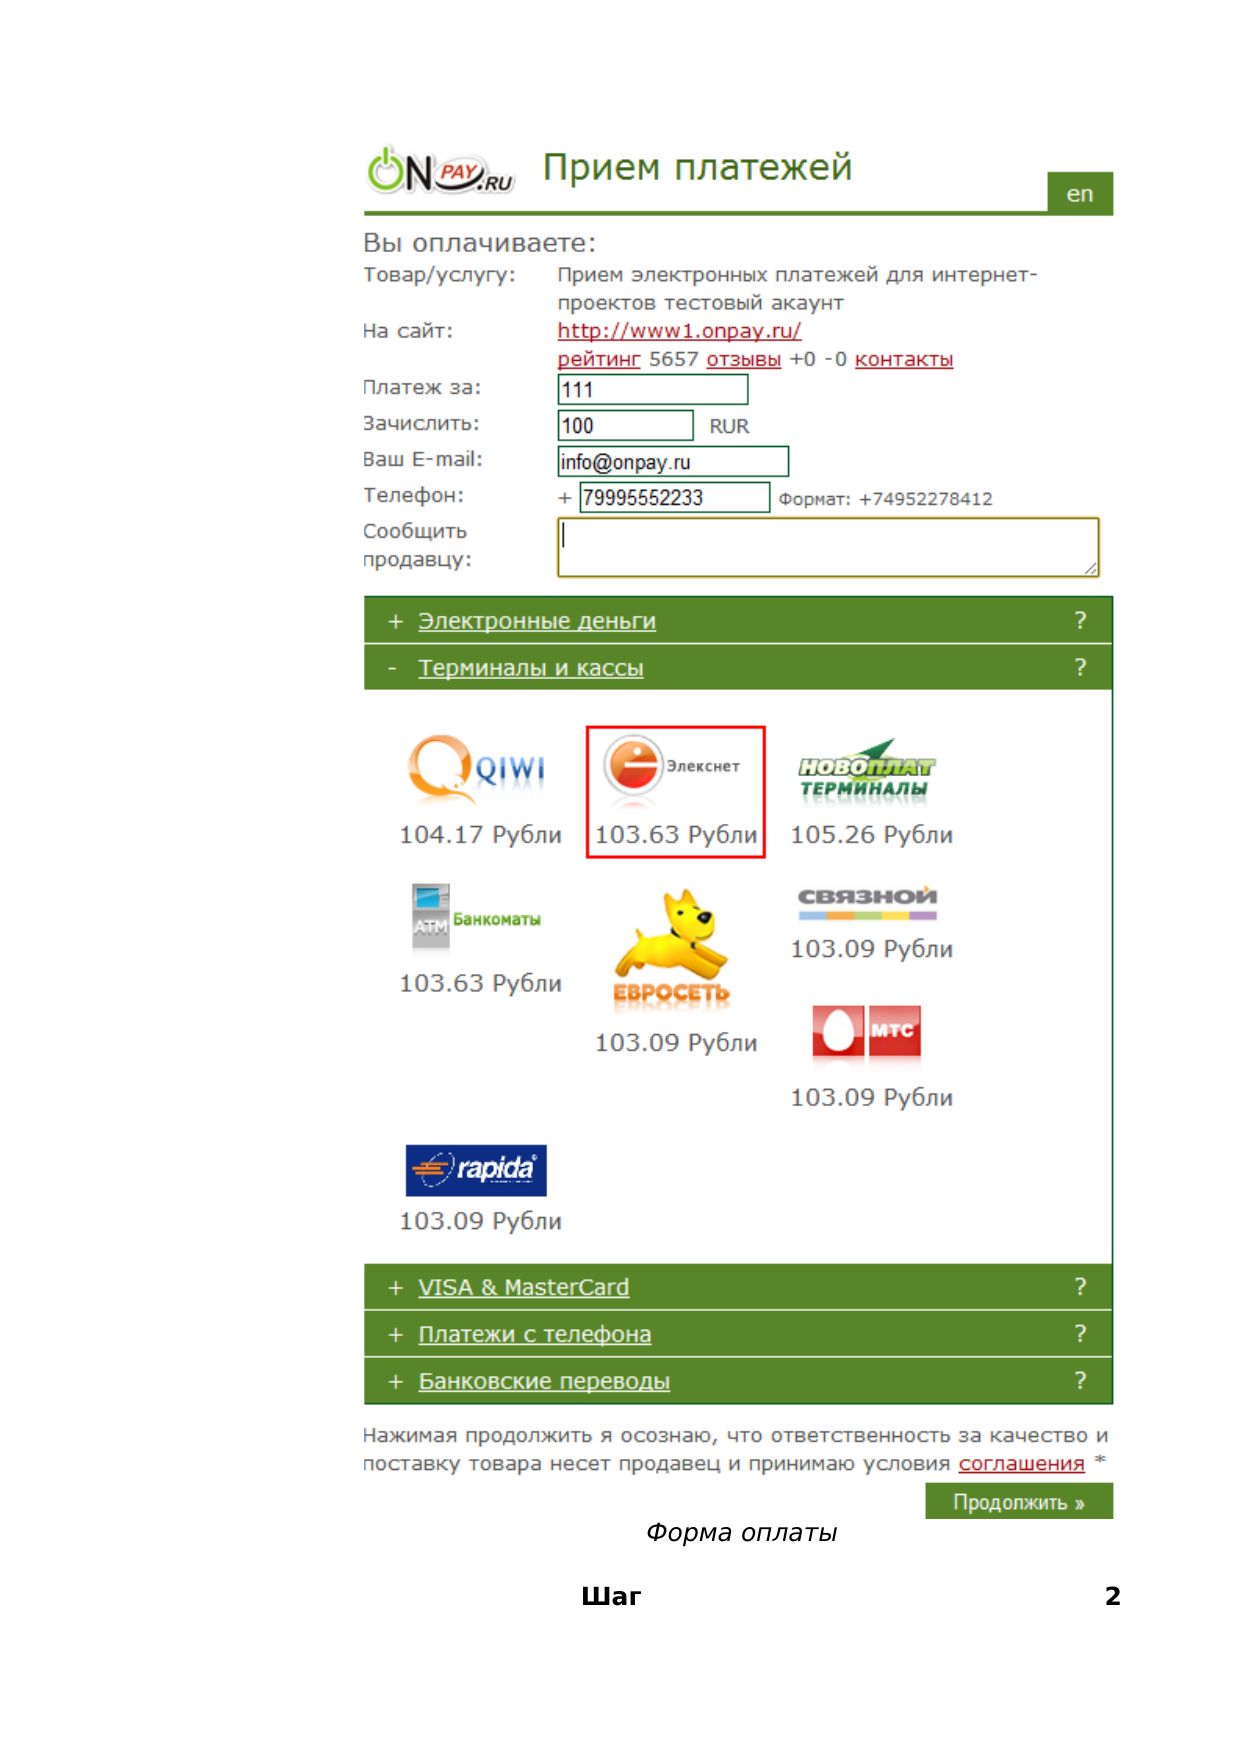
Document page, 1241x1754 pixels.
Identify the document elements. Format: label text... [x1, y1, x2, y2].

text При нажатии кнопки «Оплатить» на сайте продавца вы переходите на нашу платежную форму. Шаг 1. В платежной форме необходимо выбрать удобный для Вас способ оплаты, при этом автоматически будут пересчитываться все комиссии, взымаемые платежными системами. В платежной форме необходимо указать сумму, Ваш e-mail и номер заказа (они как правило подставляются с сайта автоматически). Шаг 2 Система выдаст в одном окне все параметры платежа, Вам нужно проверить правильность информации и нажать кнопку «Продолжить». Если Вы выбрали метод оплаты «Элекснет», вы увидите следующее окно: Шаг 3.* При нажатии кнопки «Далее» Вы переходите на сайт соответствующих электронных денег, банка или вам показывается инструкция как оплачивать через платежные терминалы. Далее внимательно ознакомьтесь с инструкциями по завершению оплаты и, запишите Handy Номер, Co-номер и Комментарий (номер ордера) . \\ [118, 118, 1122, 1612]
picture [364, 130, 1123, 1519]
text Форма оплаты [364, 1519, 1122, 1547]
